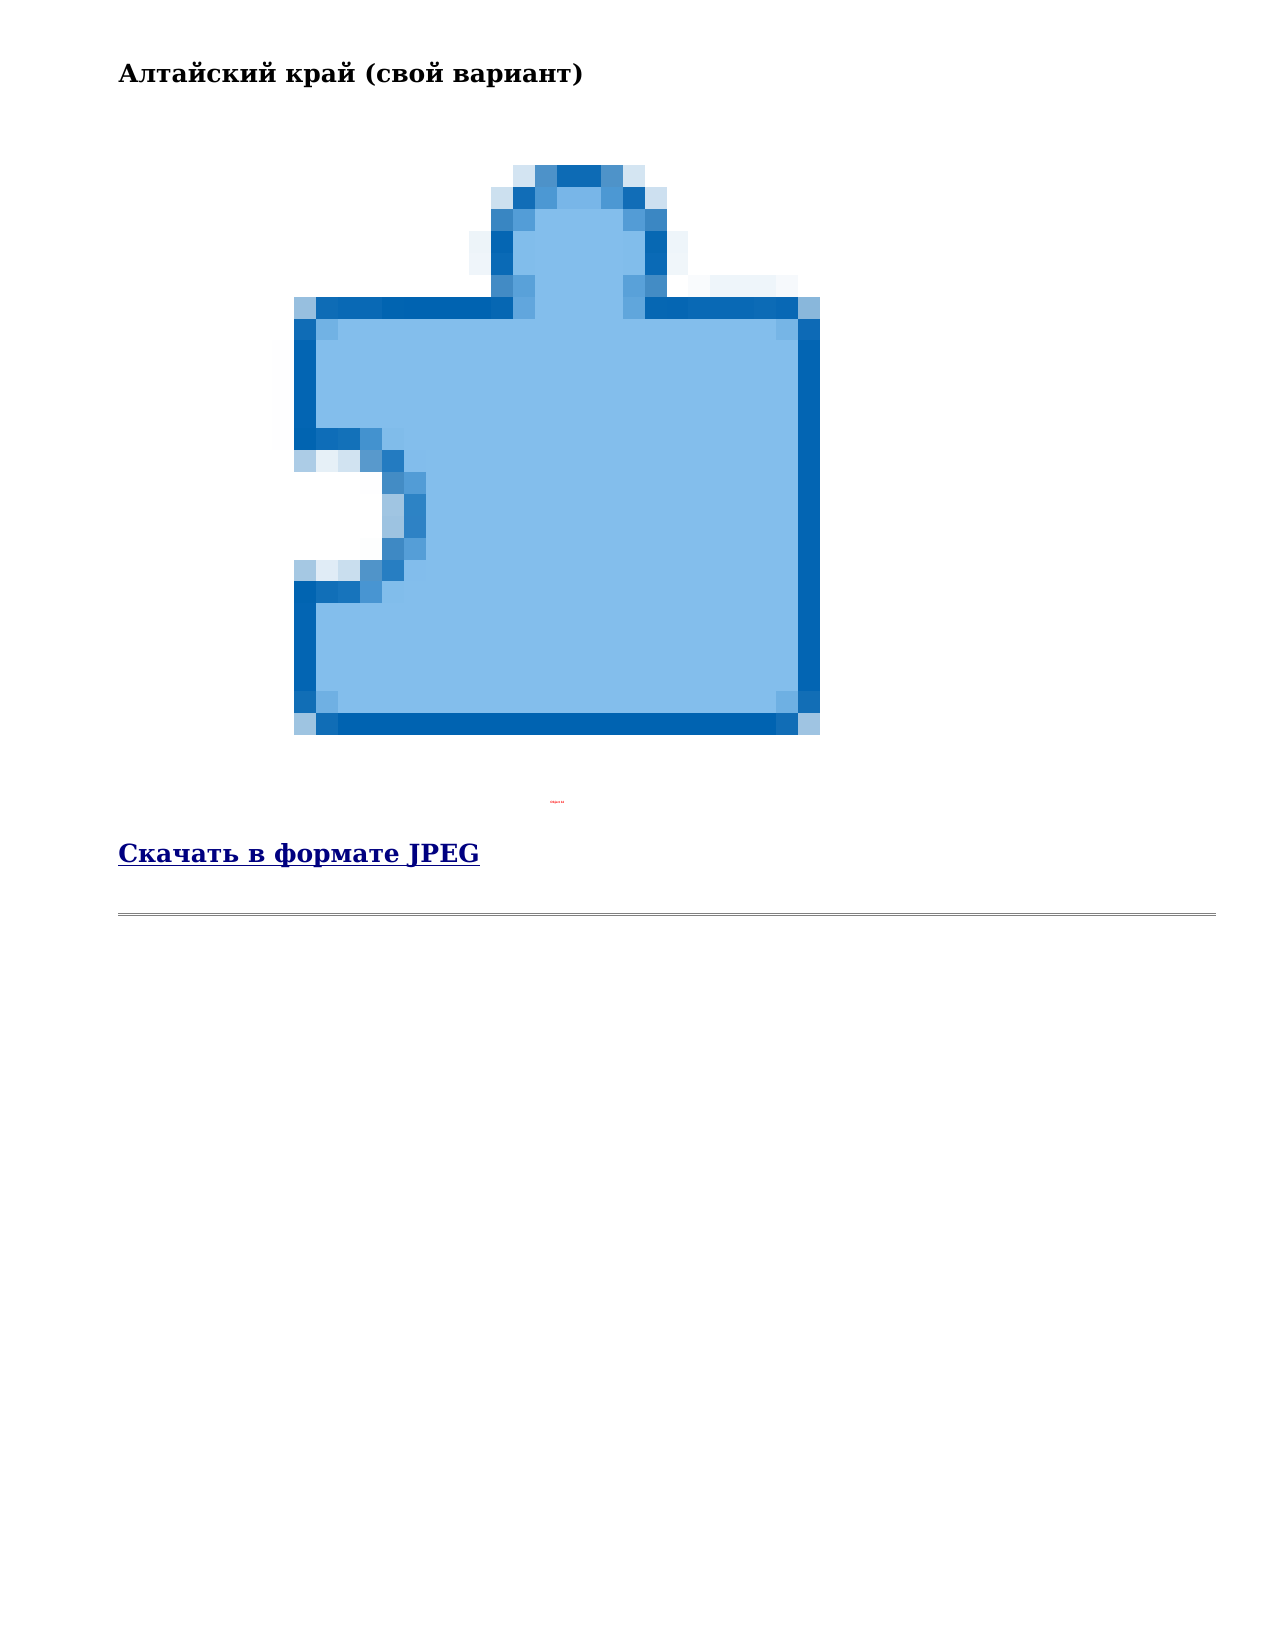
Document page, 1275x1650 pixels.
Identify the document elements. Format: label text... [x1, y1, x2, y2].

subtitle Алтайский край (свой вариант) [118, 59, 1216, 88]
text Скачать в формате JPEG [118, 839, 1216, 869]
